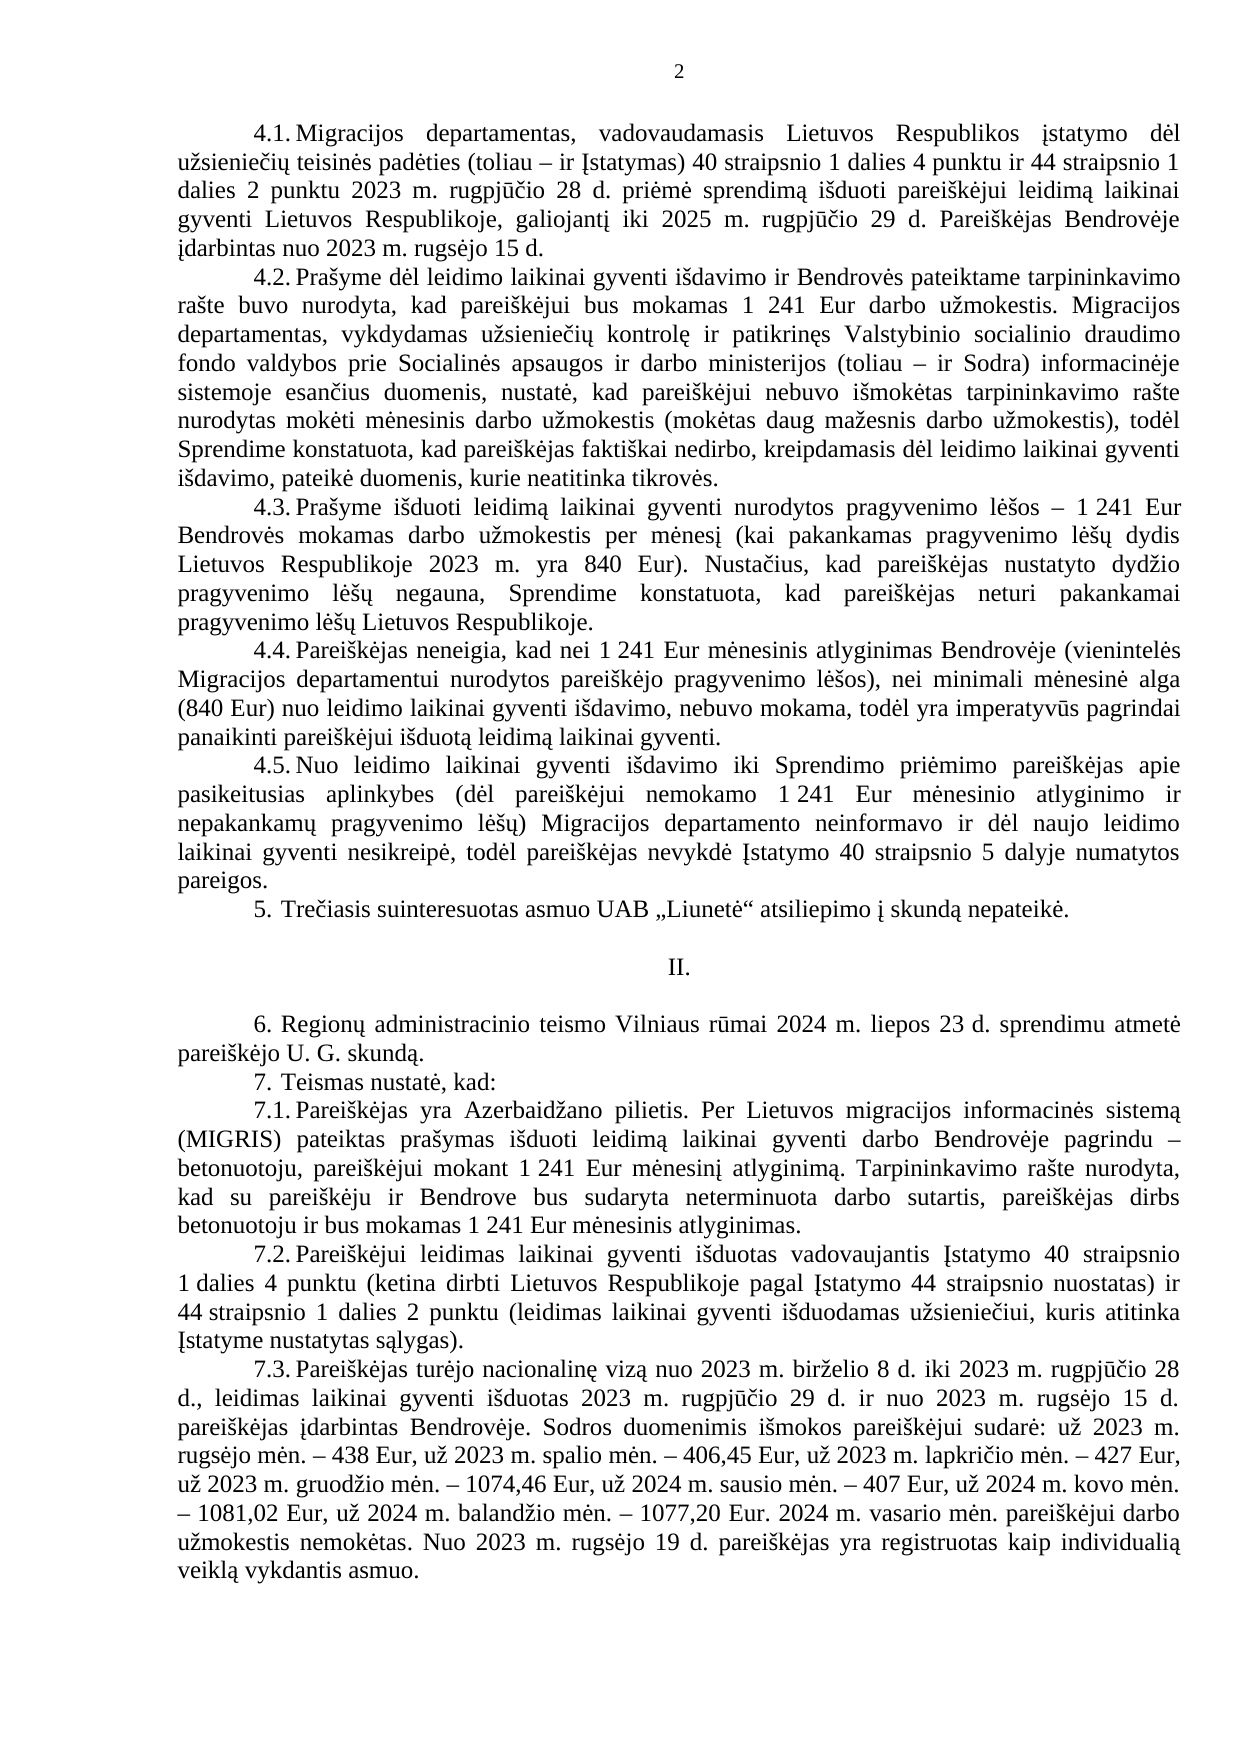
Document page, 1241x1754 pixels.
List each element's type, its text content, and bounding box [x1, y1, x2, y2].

text 7.2. Pareiškėjui leidimas laikinai gyventi išduotas vadovaujantis Įstatymo 40 straipsnio 1 dalies 4 punktu (ketina dirbti Lietuvos Respublikoje pagal Įstatymo 44 straipsnio nuostatas) ir 44 straipsnio 1 dalies 2 punktu (leidimas laikinai gyventi išduodamas užsieniečiui, kuris atitinka Įstatyme nustatytas sąlygas). [177, 1239, 1181, 1354]
text 7.1. Pareiškėjas yra Azerbaidžano pilietis. Per Lietuvos migracijos informacinės sistemą (MIGRIS) pateiktas prašymas išduoti leidimą laikinai gyventi darbo Bendrovėje pagrindu – betonuotoju, pareiškėjui mokant 1 241 Eur mėnesinį atlyginimą. Tarpininkavimo rašte nurodyta, kad su pareiškėju ir Bendrove bus sudaryta neterminuota darbo sutartis, pareiškėjas dirbs betonuotoju ir bus mokamas 1 241 Eur mėnesinis atlyginimas. [177, 1096, 1181, 1239]
text 4.2. Prašyme dėl leidimo laikinai gyventi išdavimo ir Bendrovės pateiktame tarpininkavimo rašte buvo nurodyta, kad pareiškėjui bus mokamas 1 241 Eur darbo užmokestis. Migracijos departamentas, vykdydamas užsieniečių kontrolę ir patikrinęs Valstybinio socialinio draudimo fondo valdybos prie Socialinės apsaugos ir darbo ministerijos (toliau – ir Sodra) informacinėje sistemoje esančius duomenis, nustatė, kad pareiškėjui nebuvo išmokėtas tarpininkavimo rašte nurodytas mokėti mėnesinis darbo užmokestis (mokėtas daug mažesnis darbo užmokestis), todėl Sprendime konstatuota, kad pareiškėjas faktiškai nedirbo, kreipdamasis dėl leidimo laikinai gyventi išdavimo, pateikė duomenis, kurie neatitinka tikrovės. [177, 262, 1181, 492]
text 5. Trečiasis suinteresuotas asmuo UAB „Liunetė“ atsiliepimo į skundą nepateikė. [177, 894, 1181, 923]
text II. [177, 952, 1181, 981]
text 4.1. Migracijos departamentas, vadovaudamasis Lietuvos Respublikos įstatymo dėl užsieniečių teisinės padėties (toliau – ir Įstatymas) 40 straipsnio 1 dalies 4 punktu ir 44 straipsnio 1 dalies 2 punktu 2023 m. rugpjūčio 28 d. priėmė sprendimą išduoti pareiškėjui leidimą laikinai gyventi Lietuvos Respublikoje, galiojantį iki 2025 m. rugpjūčio 29 d. Pareiškėjas Bendrovėje įdarbintas nuo 2023 m. rugsėjo 15 d. [177, 118, 1181, 262]
text 4.3. Prašyme išduoti leidimą laikinai gyventi nurodytos pragyvenimo lėšos – 1 241 Eur Bendrovės mokamas darbo užmokestis per mėnesį (kai pakankamas pragyvenimo lėšų dydis Lietuvos Respublikoje 2023 m. yra 840 Eur). Nustačius, kad pareiškėjas nustatyto dydžio pragyvenimo lėšų negauna, Sprendime konstatuota, kad pareiškėjas neturi pakankamai pragyvenimo lėšų Lietuvos Respublikoje. [177, 492, 1181, 636]
text 6. Regionų administracinio teismo Vilniaus rūmai 2024 m. liepos 23 d. sprendimu atmetė pareiškėjo U. G. skundą. [177, 1009, 1181, 1067]
text 7. Teismas nustatė, kad: [177, 1067, 1181, 1096]
text 4.5. Nuo leidimo laikinai gyventi išdavimo iki Sprendimo priėmimo pareiškėjas apie pasikeitusias aplinkybes (dėl pareiškėjui nemokamo 1 241 Eur mėnesinio atlyginimo ir nepakankamų pragyvenimo lėšų) Migracijos departamento neinformavo ir dėl naujo leidimo laikinai gyventi nesikreipė, todėl pareiškėjas nevykdė Įstatymo 40 straipsnio 5 dalyje numatytos pareigos. [177, 751, 1181, 894]
text 7.3. Pareiškėjas turėjo nacionalinę vizą nuo 2023 m. birželio 8 d. iki 2023 m. rugpjūčio 28 d., leidimas laikinai gyventi išduotas 2023 m. rugpjūčio 29 d. ir nuo 2023 m. rugsėjo 15 d. pareiškėjas įdarbintas Bendrovėje. Sodros duomenimis išmokos pareiškėjui sudarė: už 2023 m. rugsėjo mėn. – 438 Eur, už 2023 m. spalio mėn. – 406,45 Eur, už 2023 m. lapkričio mėn. – 427 Eur, už 2023 m. gruodžio mėn. – 1074,46 Eur, už 2024 m. sausio mėn. – 407 Eur, už 2024 m. kovo mėn. – 1081,02 Eur, už 2024 m. balandžio mėn. – 1077,20 Eur. 2024 m. vasario mėn. pareiškėjui darbo užmokestis nemokėtas. Nuo 2023 m. rugsėjo 19 d. pareiškėjas yra registruotas kaip individualią veiklą vykdantis asmuo. [177, 1354, 1181, 1584]
text 4.4. Pareiškėjas neneigia, kad nei 1 241 Eur mėnesinis atlyginimas Bendrovėje (vienintelės Migracijos departamentui nurodytos pareiškėjo pragyvenimo lėšos), nei minimali mėnesinė alga (840 Eur) nuo leidimo laikinai gyventi išdavimo, nebuvo mokama, todėl yra imperatyvūs pagrindai panaikinti pareiškėjui išduotą leidimą laikinai gyventi. [177, 636, 1181, 751]
